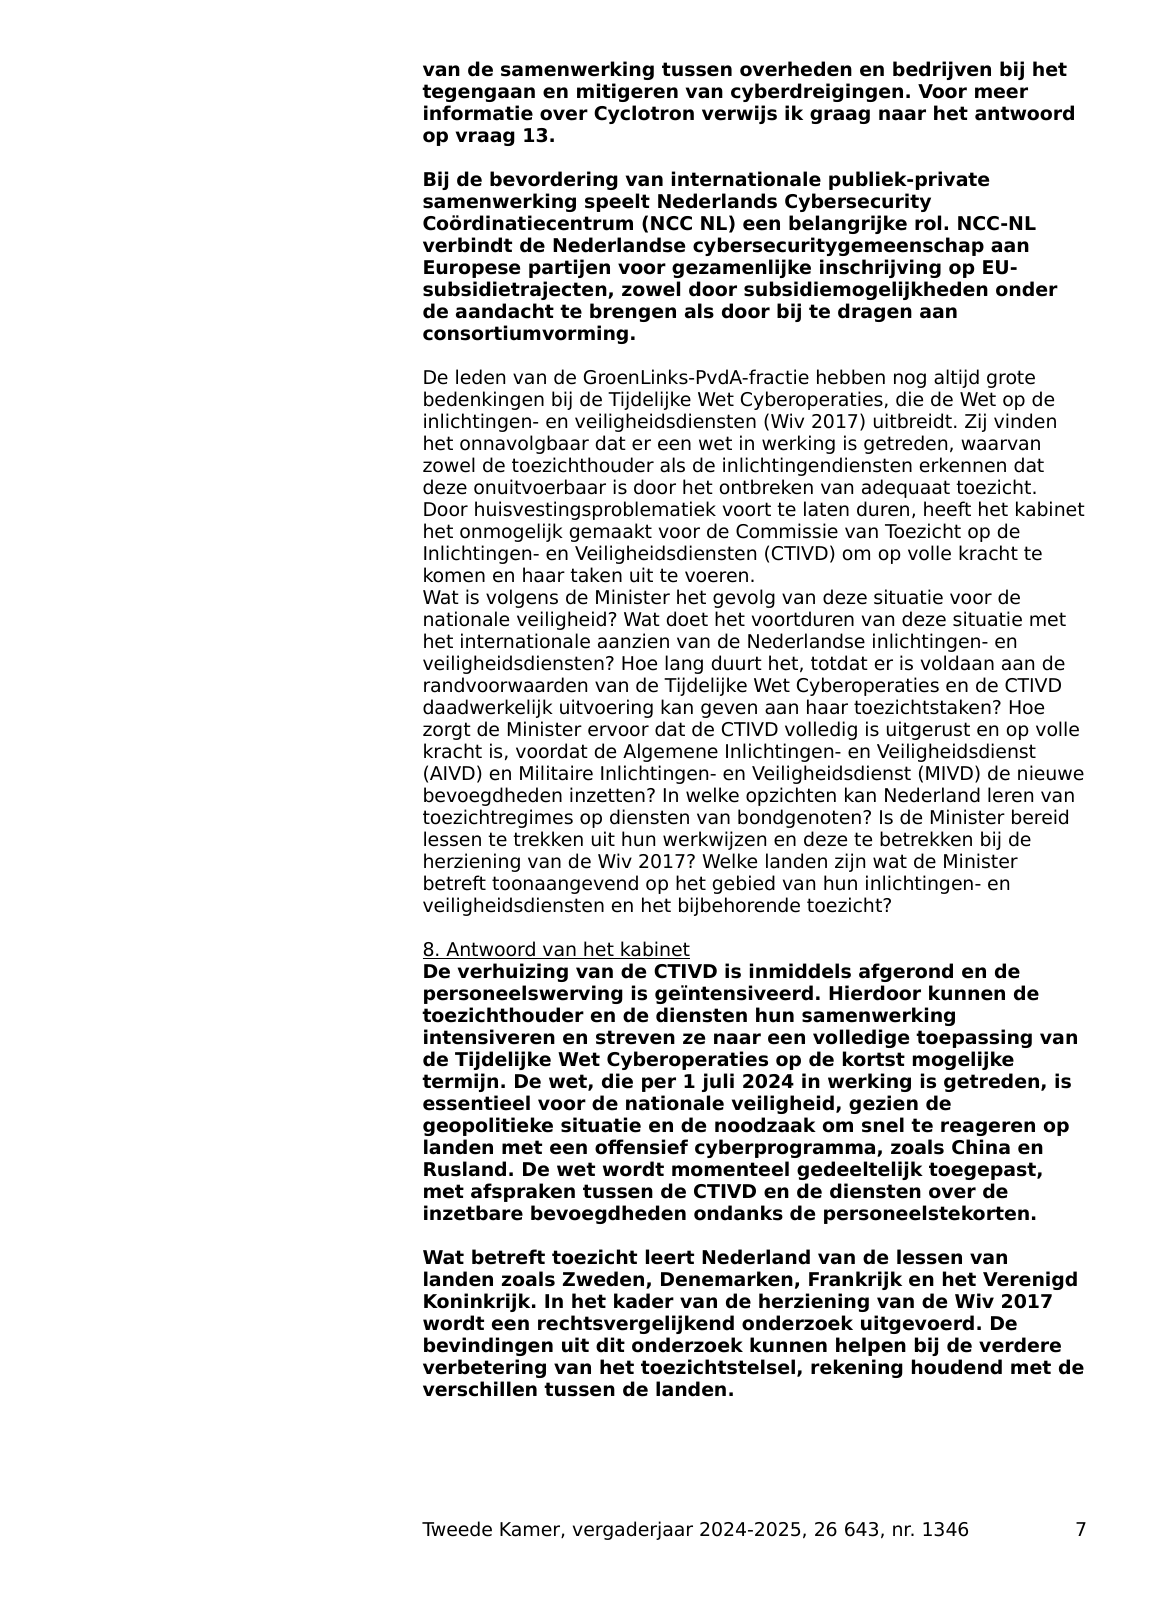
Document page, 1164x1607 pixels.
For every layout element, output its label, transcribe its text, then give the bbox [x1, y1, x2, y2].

text 8. Antwoord van het kabinet [422, 939, 1087, 961]
text Wat betreft toezicht leert Nederland van de lessen van landen zoals Zweden, Denemarken, Frankrijk en het Verenigd Koninkrijk. In het kader van de herziening van de Wiv 2017 wordt een rechtsvergelijkend onderzoek uitgevoerd. De bevindingen uit dit onderzoek kunnen helpen bij de verdere verbetering van het toezichtstelsel, rekening houdend met de verschillen tussen de landen. [422, 1247, 1087, 1401]
text De verhuizing van de CTIVD is inmiddels afgerond en de personeelswerving is geïntensiveerd. Hierdoor kunnen de toezichthouder en de diensten hun samenwerking intensiveren en streven ze naar een volledige toepassing van de Tijdelijke Wet Cyberoperaties op de kortst mogelijke termijn. De wet, die per 1 juli 2024 in werking is getreden, is essentieel voor de nationale veiligheid, gezien de geopolitieke situatie en de noodzaak om snel te reageren op landen met een offensief cyberprogramma, zoals China en Rusland. De wet wordt momenteel gedeeltelijk toegepast, met afspraken tussen de CTIVD en de diensten over de inzetbare bevoegdheden ondanks de personeelstekorten. [422, 961, 1087, 1224]
text van de samenwerking tussen overheden en bedrijven bij het tegengaan en mitigeren van cyberdreigingen. Voor meer informatie over Cyclotron verwijs ik graag naar het antwoord op vraag 13. [422, 59, 1087, 147]
text Wat is volgens de Minister het gevolg van deze situatie voor de nationale veiligheid? Wat doet het voortduren van deze situatie met het internationale aanzien van de Nederlandse inlichtingen- en veiligheidsdiensten? Hoe lang duurt het, totdat er is voldaan aan de randvoorwaarden van de Tijdelijke Wet Cyberoperaties en de CTIVD daadwerkelijk uitvoering kan geven aan haar toezichtstaken? Hoe zorgt de Minister ervoor dat de CTIVD volledig is uitgerust en op volle kracht is, voordat de Algemene Inlichtingen- en Veiligheidsdienst (AIVD) en Militaire Inlichtingen- en Veiligheidsdienst (MIVD) de nieuwe bevoegdheden inzetten? In welke opzichten kan Nederland leren van toezichtregimes op diensten van bondgenoten? Is de Minister bereid lessen te trekken uit hun werkwijzen en deze te betrekken bij de herziening van de Wiv 2017? Welke landen zijn wat de Minister betreft toonaangevend op het gebied van hun inlichtingen- en veiligheidsdiensten en het bijbehorende toezicht? [422, 587, 1087, 917]
text De leden van de GroenLinks-PvdA-fractie hebben nog altijd grote bedenkingen bij de Tijdelijke Wet Cyberoperaties, die de Wet op de inlichtingen- en veiligheidsdiensten (Wiv 2017) uitbreidt. Zij vinden het onnavolgbaar dat er een wet in werking is getreden, waarvan zowel de toezichthouder als de inlichtingendiensten erkennen dat deze onuitvoerbaar is door het ontbreken van adequaat toezicht. Door huisvestingsproblematiek voort te laten duren, heeft het kabinet het onmogelijk gemaakt voor de Commissie van Toezicht op de Inlichtingen- en Veiligheidsdiensten (CTIVD) om op volle kracht te komen en haar taken uit te voeren. [422, 367, 1087, 587]
text Bij de bevordering van internationale publiek-private samenwerking speelt Nederlands Cybersecurity Coördinatiecentrum (NCC NL) een belangrijke rol. NCC-NL verbindt de Nederlandse cybersecuritygemeenschap aan Europese partijen voor gezamenlijke inschrijving op EU-subsidietrajecten, zowel door subsidiemogelijkheden onder de aandacht te brengen als door bij te dragen aan consortiumvorming. [422, 169, 1087, 345]
